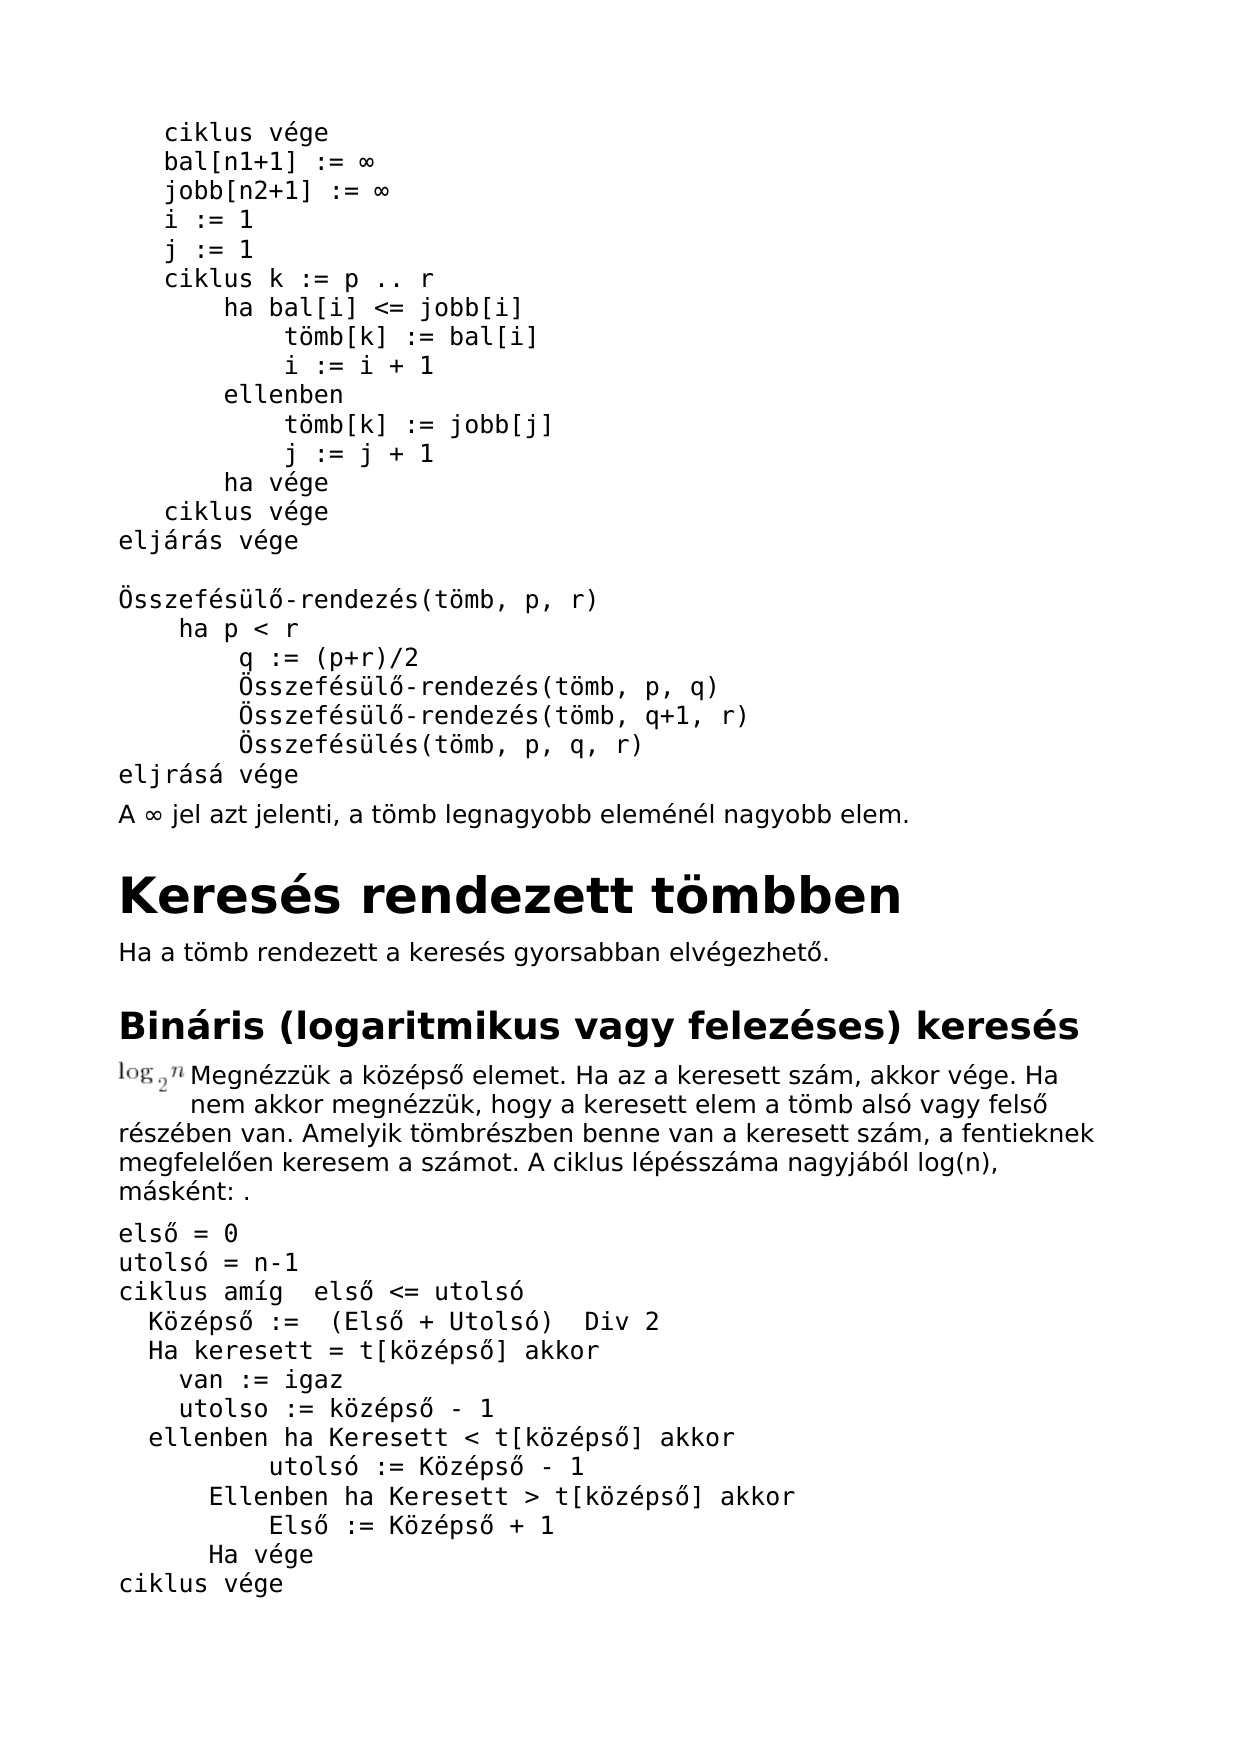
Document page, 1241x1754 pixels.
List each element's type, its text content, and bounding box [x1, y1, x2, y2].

text Megnézzük a középső elemet. Ha az a keresett szám, akkor vége. Ha nem akkor megnézzük, hogy a keresett elem a tömb alsó vagy felső részében van. Amelyik tömbrészben benne van a keresett szám, a fentieknek megfelelően keresem a számot. A ciklus lépésszáma nagyjából log(n), másként: . [118, 1061, 1122, 1207]
subtitle Keresés rendezett tömbben [118, 867, 1122, 926]
text A ∞ jel azt jelenti, a tömb legnagyobb eleménél nagyobb elem. [118, 801, 1122, 830]
text ciklus vége bal[n1+1] := ∞ jobb[n2+1] := ∞ i := 1 j := 1 ciklus k := p .. r ha bal[i] <= jobb[i] tömb[k] := bal[i] i := i + 1 ellenben tömb[k] := jobb[j] j := j + 1 ha vége ciklus vége eljárás vége Összefésülő-rendezés(tömb, p, r) ha p < r q := (p+r)/2 Összefésülő-rendezés(tömb, p, q) Összefésülő-rendezés(tömb, q+1, r) Összefésülés(tömb, p, q, r) eljrásá vége [118, 118, 1122, 789]
text Ha a tömb rendezett a keresés gyorsabban elvégezhető. [118, 938, 1122, 967]
text első = 0 utolsó = n-1 ciklus amíg első <= utolsó Középső := (Első + Utolsó) Div 2 Ha keresett = t[középső] akkor van := igaz utolso := középső - 1 ellenben ha Keresett < t[középső] akkor utolsó := Középső - 1 Ellenben ha Keresett > t[középső] akkor Első := Középső + 1 Ha vége ciklus vége [118, 1219, 1122, 1628]
subtitle Bináris (logaritmikus vagy felezéses) keresés [118, 1005, 1122, 1048]
picture [118, 1061, 191, 1100]
